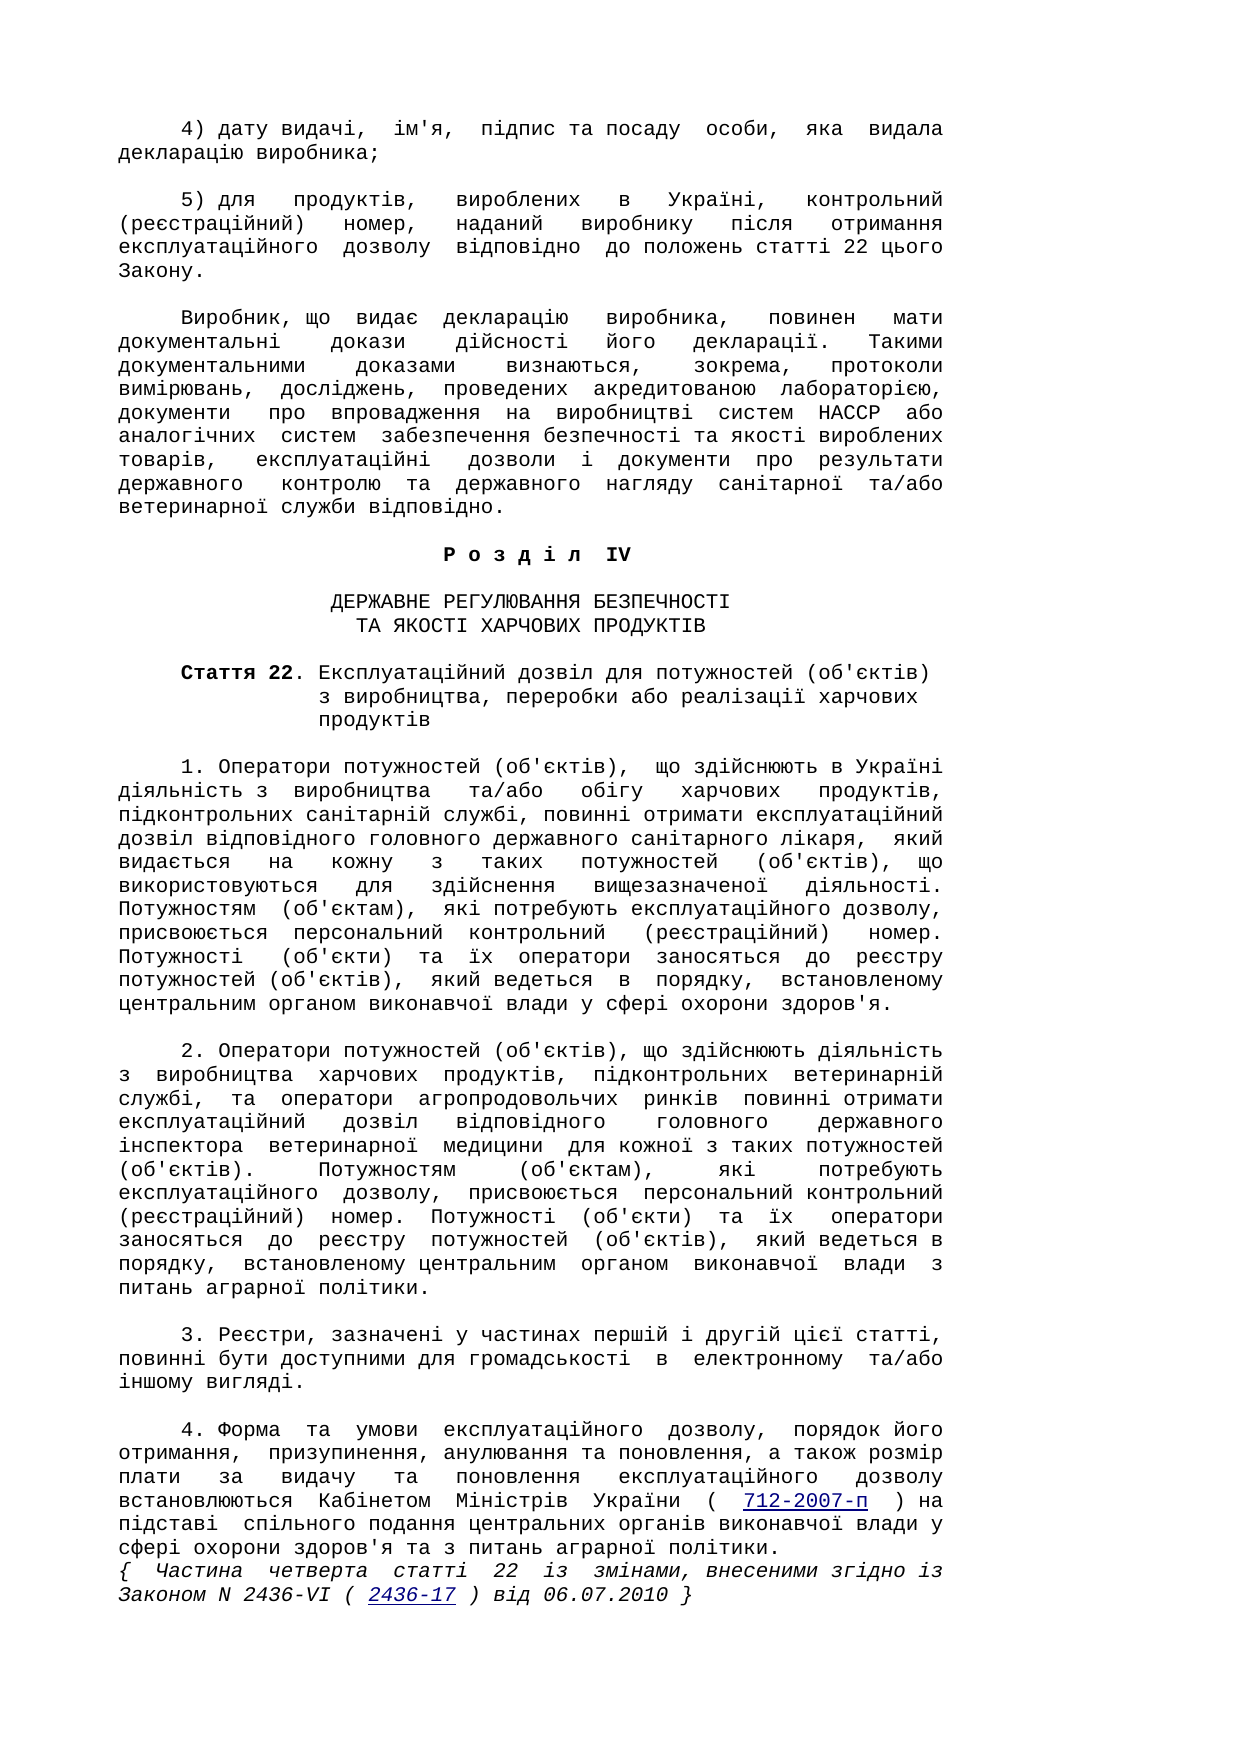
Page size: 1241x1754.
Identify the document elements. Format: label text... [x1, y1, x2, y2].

text іншому вигляді. [118, 1371, 1122, 1395]
text діяльність з виробництва та/або обігу харчових продуктів, [118, 780, 1122, 804]
text Закону. [118, 260, 1122, 284]
text Законом N 2436-VI ( 2436-17 ) від 06.07.2010 } [118, 1584, 1122, 1608]
text ТА ЯКОСТІ ХАРЧОВИХ ПРОДУКТІВ [118, 615, 1122, 638]
text 4) дату видачі, ім'я, підпис та посаду особи, яка видала [118, 118, 1122, 142]
text дозвіл відповідного головного державного санітарного лікаря, який [118, 827, 1122, 851]
text документальними доказами визнаються, зокрема, протоколи [118, 354, 1122, 378]
text Виробник, що видає декларацію виробника, повинен мати [118, 307, 1122, 331]
text товарів, експлуатаційні дозволи і документи про результати [118, 449, 1122, 473]
text видається на кожну з таких потужностей (об'єктів), що [118, 851, 1122, 875]
text ветеринарної служби відповідно. [118, 496, 1122, 520]
text Потужності (об'єкти) та їх оператори заносяться до реєстру [118, 946, 1122, 969]
text з виробництва, переробки або реалізації харчових [118, 686, 1122, 709]
text підконтрольних санітарній службі, повинні отримати експлуатаційний [118, 804, 1122, 827]
text експлуатаційного дозволу, присвоюється персональний контрольний [118, 1182, 1122, 1206]
text (об'єктів). Потужностям (об'єктам), які потребують [118, 1158, 1122, 1182]
text державного контролю та державного нагляду санітарної та/або [118, 473, 1122, 496]
text (реєстраційний) номер, наданий виробнику після отримання [118, 213, 1122, 236]
text з виробництва харчових продуктів, підконтрольних ветеринарній [118, 1064, 1122, 1088]
text (реєстраційний) номер. Потужності (об'єкти) та їх оператори [118, 1206, 1122, 1229]
text заносяться до реєстру потужностей (об'єктів), який ведеться в [118, 1229, 1122, 1253]
text присвоюється персональний контрольний (реєстраційний) номер. [118, 922, 1122, 946]
text отримання, призупинення, анулювання та поновлення, а також розмір [118, 1442, 1122, 1466]
text Р о з д і л IV [118, 544, 1122, 567]
text використовуються для здійснення вищезазначеної діяльності. [118, 875, 1122, 898]
text потужностей (об'єктів), який ведеться в порядку, встановленому [118, 969, 1122, 993]
text 2. Оператори потужностей (об'єктів), що здійснюють діяльність [118, 1040, 1122, 1064]
text 5) для продуктів, вироблених в Україні, контрольний [118, 189, 1122, 213]
text 1. Оператори потужностей (об'єктів), що здійснюють в Україні [118, 757, 1122, 780]
text підставі спільного подання центральних органів виконавчої влади у [118, 1513, 1122, 1537]
text плати за видачу та поновлення експлуатаційного дозволу [118, 1466, 1122, 1489]
text встановлюються Кабінетом Міністрів України ( 712-2007-п ) на [118, 1489, 1122, 1513]
text аналогічних систем забезпечення безпечності та якості вироблених [118, 426, 1122, 449]
text експлуатаційного дозволу відповідно до положень статті 22 цього [118, 236, 1122, 260]
text інспектора ветеринарної медицини для кожної з таких потужностей [118, 1135, 1122, 1158]
text центральним органом виконавчої влади у сфері охорони здоров'я. [118, 993, 1122, 1017]
text документальні докази дійсності його декларації. Такими [118, 331, 1122, 354]
text порядку, встановленому центральним органом виконавчої влади з [118, 1253, 1122, 1277]
text вимірювань, досліджень, проведених акредитованою лабораторією, [118, 378, 1122, 402]
text Потужностям (об'єктам), які потребують експлуатаційного дозволу, [118, 898, 1122, 922]
text Стаття 22. Експлуатаційний дозвіл для потужностей (об'єктів) [118, 662, 1122, 686]
text продуктів [118, 709, 1122, 733]
text документи про впровадження на виробництві систем HACCP або [118, 402, 1122, 426]
text 4. Форма та умови експлуатаційного дозволу, порядок його [118, 1419, 1122, 1442]
text експлуатаційний дозвіл відповідного головного державного [118, 1111, 1122, 1135]
text службі, та оператори агропродовольчих ринків повинні отримати [118, 1088, 1122, 1111]
text сфері охорони здоров'я та з питань аграрної політики. [118, 1537, 1122, 1561]
text питань аграрної політики. [118, 1277, 1122, 1300]
text декларацію виробника; [118, 142, 1122, 165]
text 3. Реєстри, зазначені у частинах першій і другій цієї статті, [118, 1324, 1122, 1348]
text ДЕРЖАВНЕ РЕГУЛЮВАННЯ БЕЗПЕЧНОСТІ [118, 591, 1122, 615]
text повинні бути доступними для громадськості в електронному та/або [118, 1348, 1122, 1371]
text { Частина четверта статті 22 із змінами, внесеними згідно із [118, 1561, 1122, 1584]
